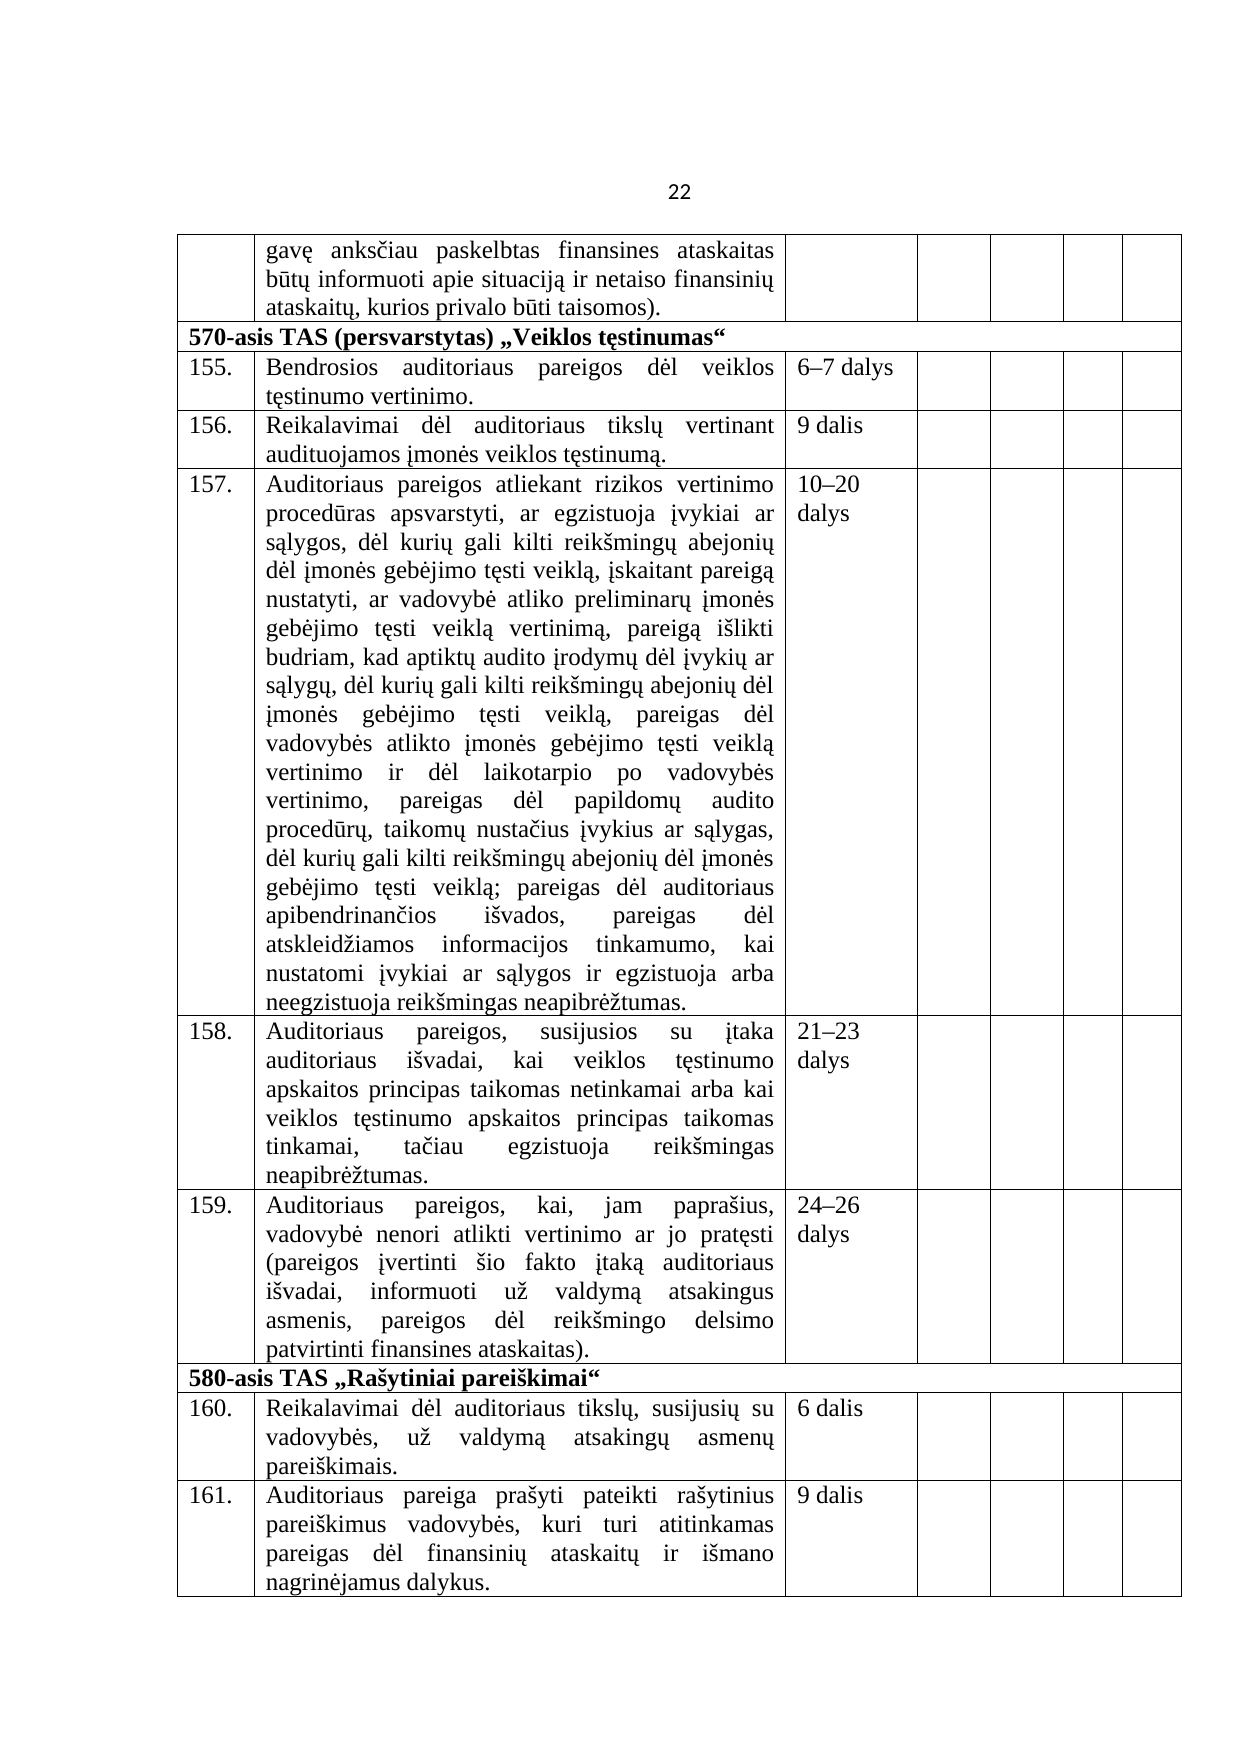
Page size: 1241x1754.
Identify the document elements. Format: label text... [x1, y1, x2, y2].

table_cell 9 dalis [786, 411, 917, 468]
table_cell [1123, 411, 1181, 468]
table_cell 10–20 dalys [786, 469, 917, 1015]
table_cell 24–26 dalys [786, 1190, 917, 1362]
table_cell 160. [178, 1393, 254, 1479]
table_cell [991, 469, 1063, 1015]
table_cell 9 dalis [786, 1481, 917, 1596]
table_cell 155. [178, 352, 254, 409]
table_cell Auditoriaus pareigos, kai, jam paprašius, vadovybė nenori atlikti vertinimo ar jo pratęsti (pareigos įvertinti šio fakto įtaką auditoriaus išvadai, informuoti už valdymą atsakingus asmenis, pareigos dėl reikšmingo delsimo patvirtinti finansines ataskaitas). [255, 1190, 785, 1362]
table_cell [918, 1481, 990, 1596]
table_cell [1064, 1016, 1122, 1189]
table_cell [1123, 1016, 1181, 1189]
table_cell [1123, 1393, 1181, 1479]
table_cell [918, 1190, 990, 1362]
table_cell 157. [178, 469, 254, 1015]
table_cell [1064, 352, 1122, 409]
table_cell [1064, 1481, 1122, 1596]
table_cell [1064, 1190, 1122, 1362]
table_cell 21–23 dalys [786, 1016, 917, 1189]
table_cell 156. [178, 411, 254, 468]
table_cell [991, 352, 1063, 409]
table_cell [918, 352, 990, 409]
table_cell Auditoriaus pareigos atliekant rizikos vertinimo procedūras apsvarstyti, ar egzistuoja įvykiai ar sąlygos, dėl kurių gali kilti reikšmingų abejonių dėl įmonės gebėjimo tęsti veiklą, įskaitant pareigą nustatyti, ar vadovybė atliko preliminarų įmonės gebėjimo tęsti veiklą vertinimą, pareigą išlikti budriam, kad aptiktų audito įrodymų dėl įvykių ar sąlygų, dėl kurių gali kilti reikšmingų abejonių dėl įmonės gebėjimo tęsti veiklą, pareigas dėl vadovybės atlikto įmonės gebėjimo tęsti veiklą vertinimo ir dėl laikotarpio po vadovybės vertinimo, pareigas dėl papildomų audito procedūrų, taikomų nustačius įvykius ar sąlygas, dėl kurių gali kilti reikšmingų abejonių dėl įmonės gebėjimo tęsti veiklą; pareigas dėl auditoriaus apibendrinančios išvados, pareigas dėl atskleidžiamos informacijos tinkamumo, kai nustatomi įvykiai ar sąlygos ir egzistuoja arba neegzistuoja reikšmingas neapibrėžtumas. [255, 469, 785, 1015]
table_cell 159. [178, 1190, 254, 1362]
table_cell 158. [178, 1016, 254, 1189]
table_cell [1123, 1190, 1181, 1362]
table_cell [1123, 235, 1181, 321]
table_cell Auditoriaus pareigos, susijusios su įtaka auditoriaus išvadai, kai veiklos tęstinumo apskaitos principas taikomas netinkamai arba kai veiklos tęstinumo apskaitos principas taikomas tinkamai, tačiau egzistuoja reikšmingas neapibrėžtumas. [255, 1016, 785, 1189]
table_cell [1064, 411, 1122, 468]
table_cell [1123, 352, 1181, 409]
table_cell 6–7 dalys [786, 352, 917, 409]
table_cell [991, 1393, 1063, 1479]
table_cell [1123, 1481, 1181, 1596]
table_cell [1064, 235, 1122, 321]
table_cell [991, 235, 1063, 321]
table_cell [1064, 469, 1122, 1015]
table_cell Reikalavimai dėl auditoriaus tikslų vertinant audituojamos įmonės veiklos tęstinumą. [255, 411, 785, 468]
table_cell [991, 1481, 1063, 1596]
table_cell [1123, 469, 1181, 1015]
table_cell [918, 469, 990, 1015]
table_cell [1064, 1393, 1122, 1479]
table_cell gavę anksčiau paskelbtas finansines ataskaitas būtų informuoti apie situaciją ir netaiso finansinių ataskaitų, kurios privalo būti taisomos). [255, 235, 785, 321]
table_cell [918, 411, 990, 468]
table_cell 570-asis TAS (persvarstytas) „Veiklos tęstinumas“ [178, 322, 1181, 351]
table_cell 6 dalis [786, 1393, 917, 1479]
table_cell 161. [178, 1481, 254, 1596]
table_cell [991, 411, 1063, 468]
table_cell Reikalavimai dėl auditoriaus tikslų, susijusių su vadovybės, už valdymą atsakingų asmenų pareiškimais. [255, 1393, 785, 1479]
table_cell [991, 1016, 1063, 1189]
table_cell Auditoriaus pareiga prašyti pateikti rašytinius pareiškimus vadovybės, kuri turi atitinkamas pareigas dėl finansinių ataskaitų ir išmano nagrinėjamus dalykus. [255, 1481, 785, 1596]
table_cell 580-asis TAS „Rašytiniai pareiškimai“ [178, 1364, 1181, 1392]
table_cell [178, 235, 254, 321]
table_cell Bendrosios auditoriaus pareigos dėl veiklos tęstinumo vertinimo. [255, 352, 785, 409]
table_cell [918, 235, 990, 321]
table_cell [918, 1393, 990, 1479]
table_cell [991, 1190, 1063, 1362]
table_cell [918, 1016, 990, 1189]
table_cell [786, 235, 917, 321]
